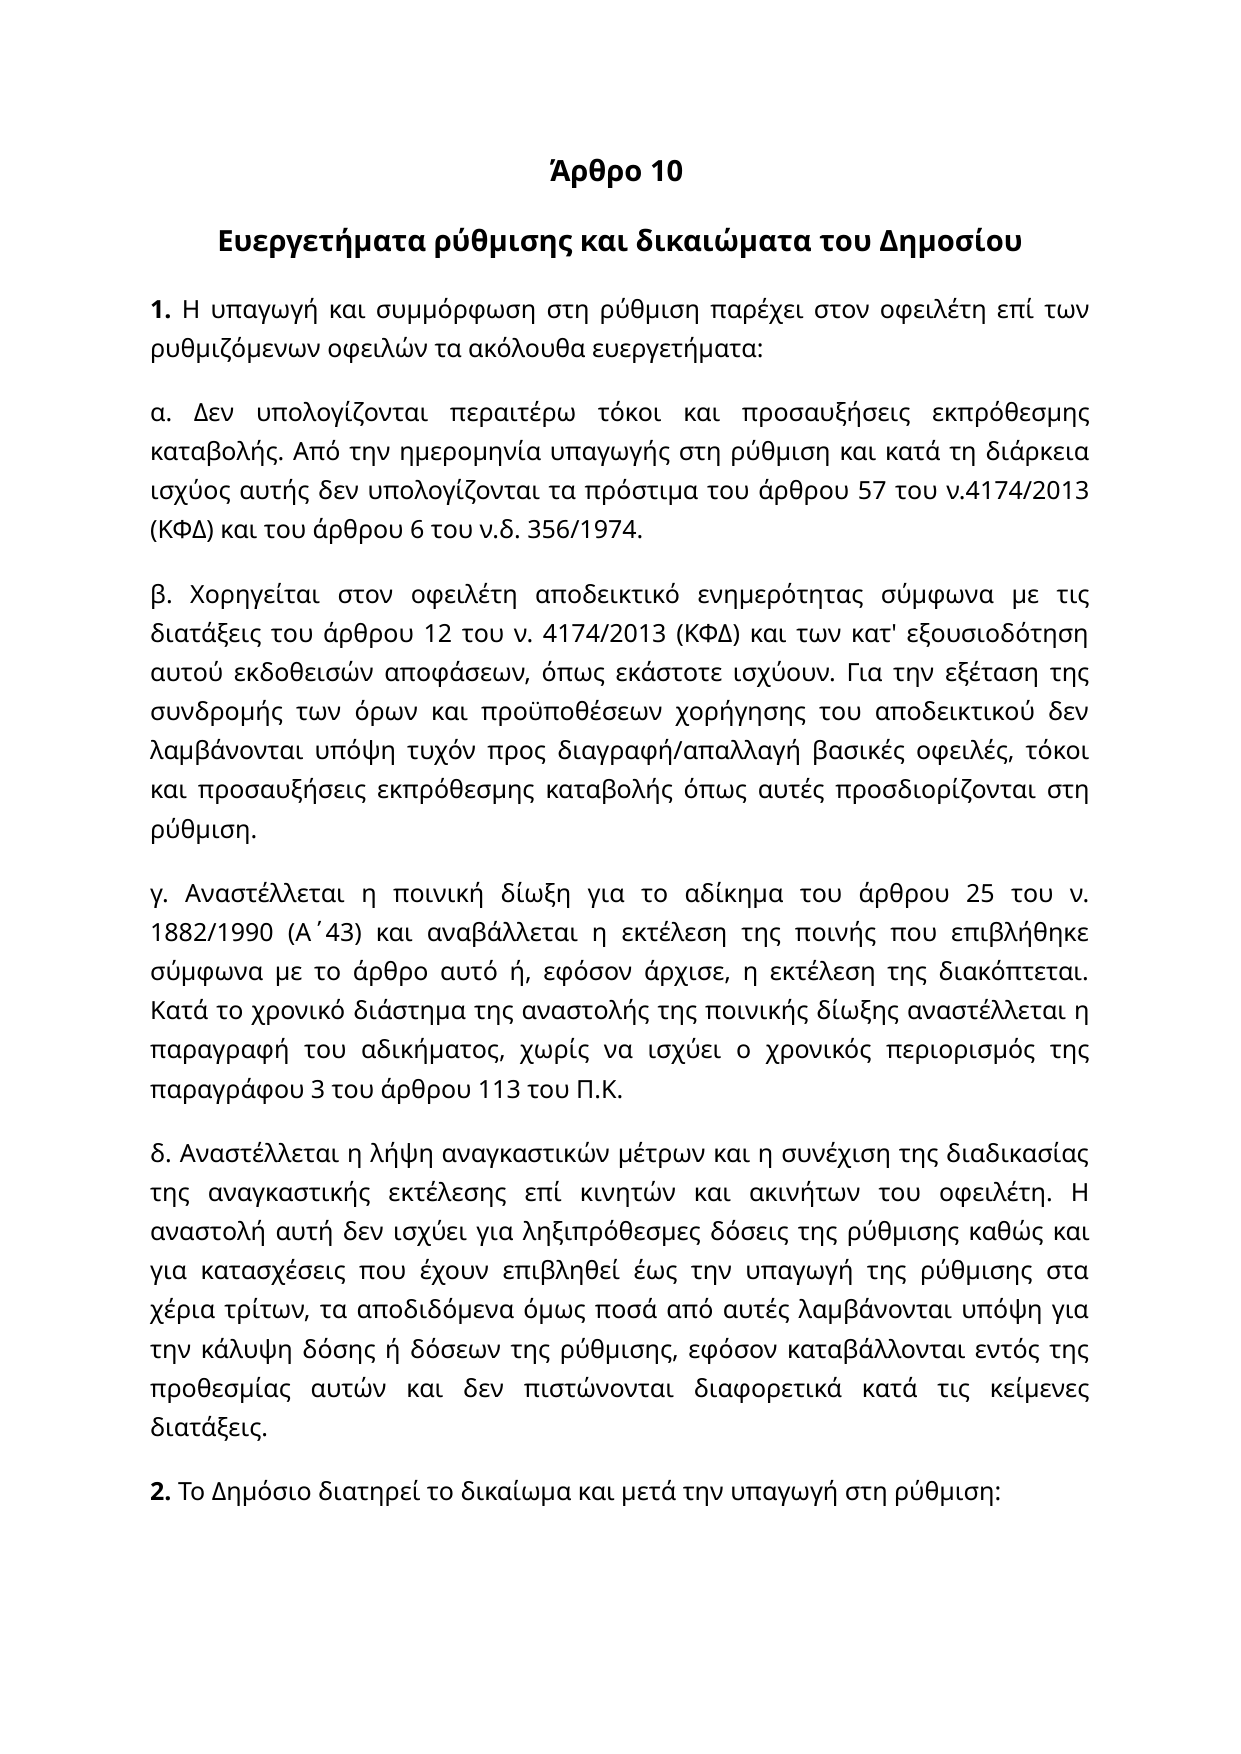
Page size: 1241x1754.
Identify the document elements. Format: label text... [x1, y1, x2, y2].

text 1. Η υπαγωγή και συμμόρφωση στη ρύθμιση παρέχει στον οφειλέτη επί των ρυθμιζόμενων οφειλών τα ακόλουθα ευεργετήματα: [150, 291, 1090, 364]
text 2. Το Δημόσιο διατηρεί το δικαίωμα και μετά την υπαγωγή στη ρύθμιση: [150, 1474, 1090, 1508]
text β. Χορηγείται στον οφειλέτη αποδεικτικό ενημερότητας σύμφωνα με τις διατάξεις του άρθρου 12 του ν. 4174/2013 (ΚΦΔ) και των κατ' εξουσιοδότηση αυτού εκδοθεισών αποφάσεων, όπως εκάστοτε ισχύουν. Για την εξέταση της συνδρομής των όρων και προϋποθέσεων χορήγησης του αποδεικτικού δεν λαμβάνονται υπόψη τυχόν προς διαγραφή/απαλλαγή βασικές οφειλές, τόκοι και προσαυξήσεις εκπρόθεσμης καταβολής όπως αυτές προσδιορίζονται στη ρύθμιση. [150, 576, 1090, 845]
subtitle Ευεργετήματα ρύθμισης και δικαιώματα του Δημοσίου [150, 221, 1090, 260]
subtitle Άρθρο 10 [150, 150, 1090, 190]
text γ. Αναστέλλεται η ποινική δίωξη για το αδίκημα του άρθρου 25 του ν. 1882/1990 (Α΄43) και αναβάλλεται η εκτέλεση της ποινής που επιβλήθηκε σύμφωνα με το άρθρο αυτό ή, εφόσον άρχισε, η εκτέλεση της διακόπτεται. Κατά το χρονικό διάστημα της αναστολής της ποινικής δίωξης αναστέλλεται η παραγραφή του αδικήματος, χωρίς να ισχύει ο χρονικός περιορισμός της παραγράφου 3 του άρθρου 113 του Π.Κ. [150, 875, 1090, 1105]
text δ. Αναστέλλεται η λήψη αναγκαστικών μέτρων και η συνέχιση της διαδικασίας της αναγκαστικής εκτέλεσης επί κινητών και ακινήτων του οφειλέτη. Η αναστολή αυτή δεν ισχύει για ληξιπρόθεσμες δόσεις της ρύθμισης καθώς και για κατασχέσεις που έχουν επιβληθεί έως την υπαγωγή της ρύθμισης στα χέρια τρίτων, τα αποδιδόμενα όμως ποσά από αυτές λαμβάνονται υπόψη για την κάλυψη δόσης ή δόσεων της ρύθμισης, εφόσον καταβάλλονται εντός της προθεσμίας αυτών και δεν πιστώνονται διαφορετικά κατά τις κείμενες διατάξεις. [150, 1135, 1090, 1444]
text α. Δεν υπολογίζονται περαιτέρω τόκοι και προσαυξήσεις εκπρόθεσμης καταβολής. Από την ημερομηνία υπαγωγής στη ρύθμιση και κατά τη διάρκεια ισχύος αυτής δεν υπολογίζονται τα πρόστιμα του άρθρου 57 του ν.4174/2013 (ΚΦΔ) και του άρθρου 6 του ν.δ. 356/1974. [150, 394, 1090, 546]
